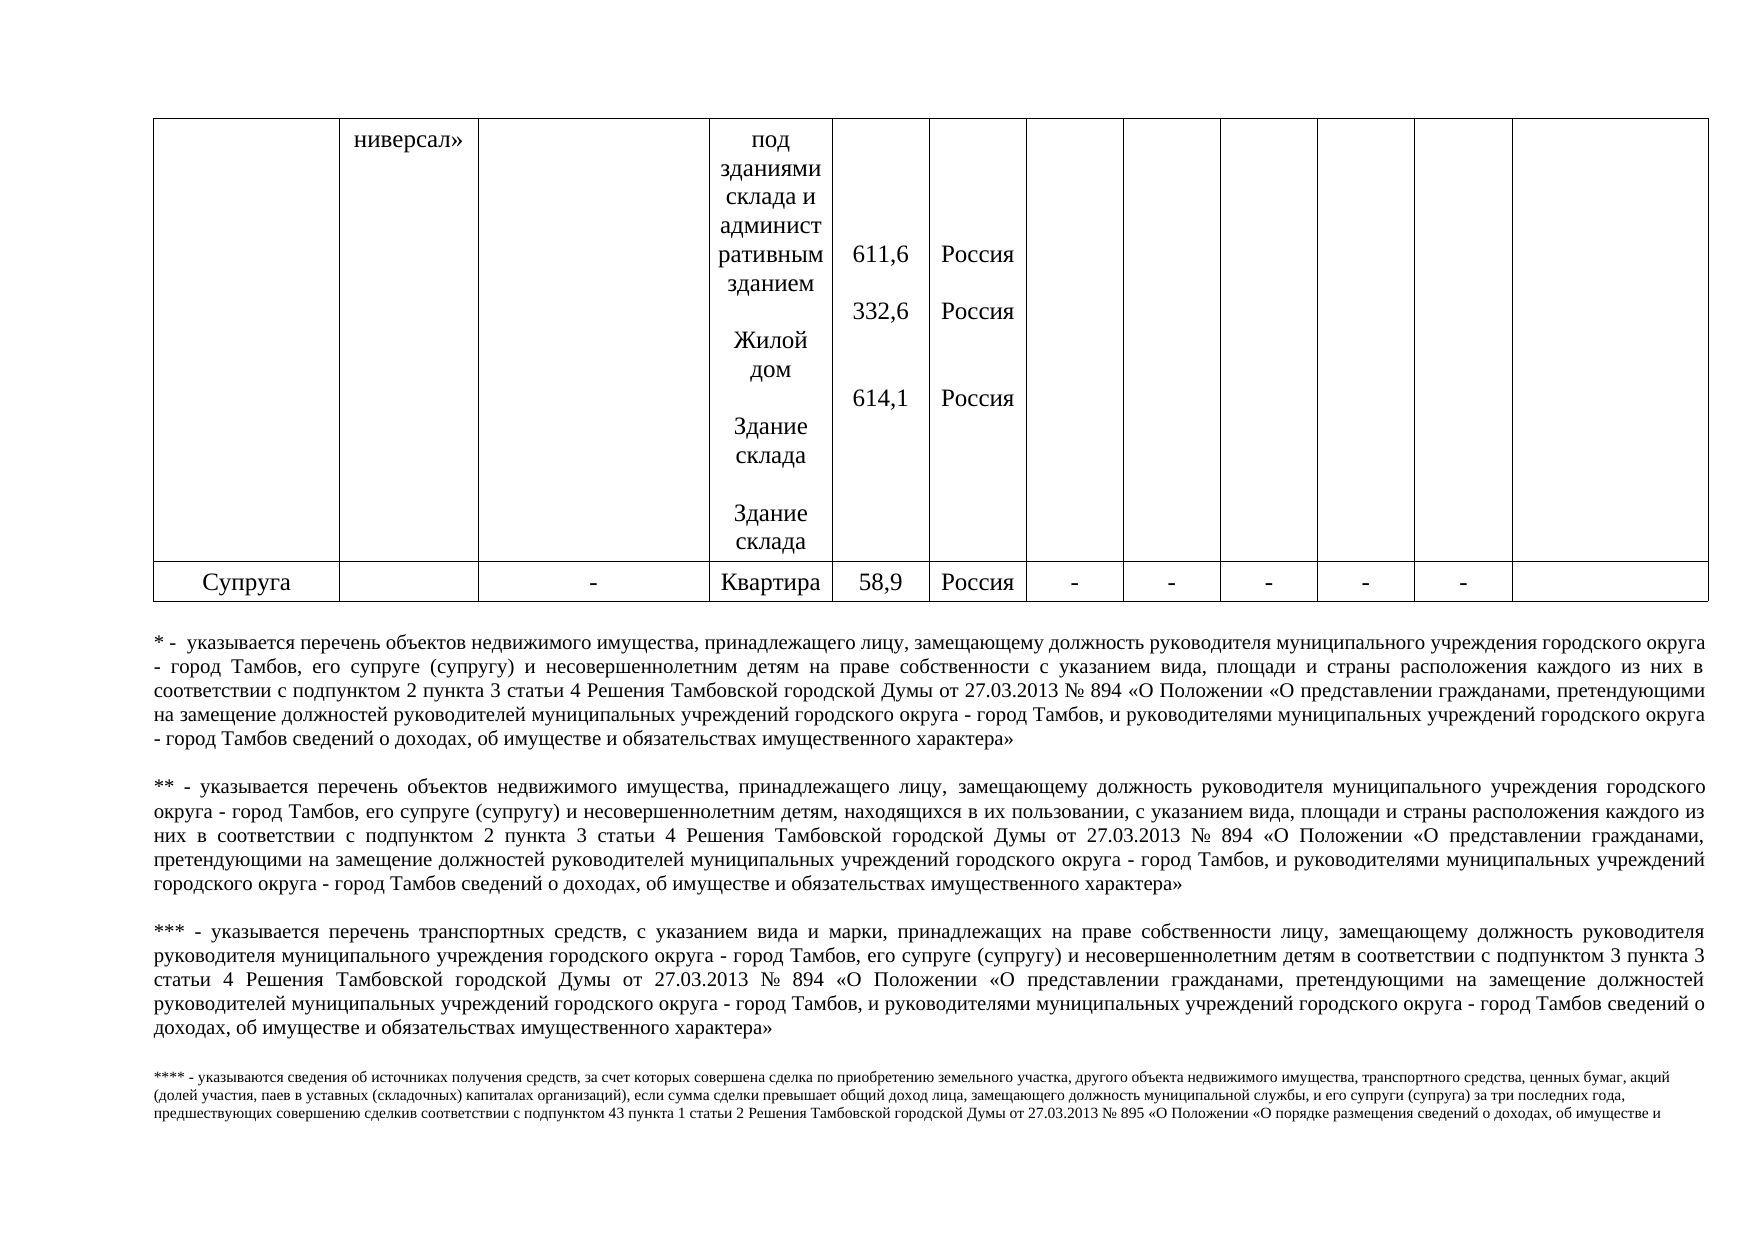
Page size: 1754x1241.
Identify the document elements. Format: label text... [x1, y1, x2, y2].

table_cell - [1415, 562, 1512, 601]
table_cell Россия [930, 562, 1026, 601]
table_cell [1415, 119, 1512, 561]
table_cell - [1027, 119, 1123, 561]
table_cell - [1124, 119, 1220, 561]
table_cell 58,9 [833, 562, 929, 601]
table_cell - [1221, 562, 1317, 601]
table_cell - [1124, 562, 1220, 601]
table_cell [1318, 119, 1414, 561]
table_cell - [1318, 562, 1414, 601]
text *** - указывается перечень транспортных средств, с указанием вида и марки, принадлежащих на праве собственности лицу, замещающему должность руководителя руководителя муниципального учреждения городского округа - город Тамбов, его супруге (супругу) и несовершеннолетним детям в соответствии с подпунктом 3 пункта 3 статьи 4 Решения Тамбовской городской Думы от 27.03.2013 № 894 «О Положении «О представлении гражданами, претендующими на замещение должностей руководителей муниципальных учреждений городского округа - город Тамбов, и руководителями муниципальных учреждений городского округа - город Тамбов сведений о доходах, об имуществе и обязательствах имущественного характера» [153, 919, 1707, 1039]
table_cell 611,6 332,6 614,1 [833, 119, 929, 561]
table_cell Супруга [154, 562, 339, 601]
table_cell [1513, 119, 1708, 561]
table_cell Квартира [710, 562, 832, 601]
table_cell - [1221, 119, 1317, 561]
text **** - указываются сведения об источниках получения средств, за счет которых совершена сделка по приобретению земельного участка, другого объекта недвижимого имущества, транспортного средства, ценных бумаг, акций (долей участия, паев в уставных (складочных) капиталах организаций), если сумма сделки превышает общий доход лица, замещающего должность муниципальной службы, и его супруги (супруга) за три последних года, предшествующих совершению сделкив соответствии с подпунктом 43 пункта 1 статьи 2 Решения Тамбовской городской Думы от 27.03.2013 № 895 «О Положении «О порядке размещения сведений о доходах, об имуществе и [153, 1068, 1707, 1122]
table_cell [1513, 562, 1708, 601]
text ** - указывается перечень объектов недвижимого имущества, принадлежащего лицу, замещающему должность руководителя муниципального учреждения городского округа - город Тамбов, его супруге (супругу) и несовершеннолетним детям, находящихся в их пользовании, с указанием вида, площади и страны расположения каждого из них в соответствии с подпунктом 2 пункта 3 статьи 4 Решения Тамбовской городской Думы от 27.03.2013 № 894 «О Положении «О представлении гражданами, претендующими на замещение должностей руководителей муниципальных учреждений городского округа - город Тамбов, и руководителями муниципальных учреждений городского округа - город Тамбов сведений о доходах, об имуществе и обязательствах имущественного характера» [153, 774, 1707, 895]
table_cell Россия Россия Россия [930, 119, 1026, 561]
table_cell [154, 119, 339, 561]
table_cell [340, 562, 478, 601]
text * - указывается перечень объектов недвижимого имущества, принадлежащего лицу, замещающему должность руководителя муниципального учреждения городского округа - город Тамбов, его супруге (супругу) и несовершеннолетним детям на праве собственности с указанием вида, площади и страны расположения каждого из них в соответствии с подпунктом 2 пункта 3 статьи 4 Решения Тамбовской городской Думы от 27.03.2013 № 894 «О Положении «О представлении гражданами, претендующими на замещение должностей руководителей муниципальных учреждений городского округа - город Тамбов, и руководителями муниципальных учреждений городского округа - город Тамбов сведений о доходах, об имуществе и обязательствах имущественного характера» [153, 630, 1707, 750]
table_cell ниверсал» [340, 119, 478, 561]
table_cell под зданиями склада и административным зданием Жилой дом Здание склада Здание склада [710, 119, 832, 561]
table_cell - [1027, 562, 1123, 601]
table_cell - [479, 562, 709, 601]
table_cell [479, 119, 709, 561]
